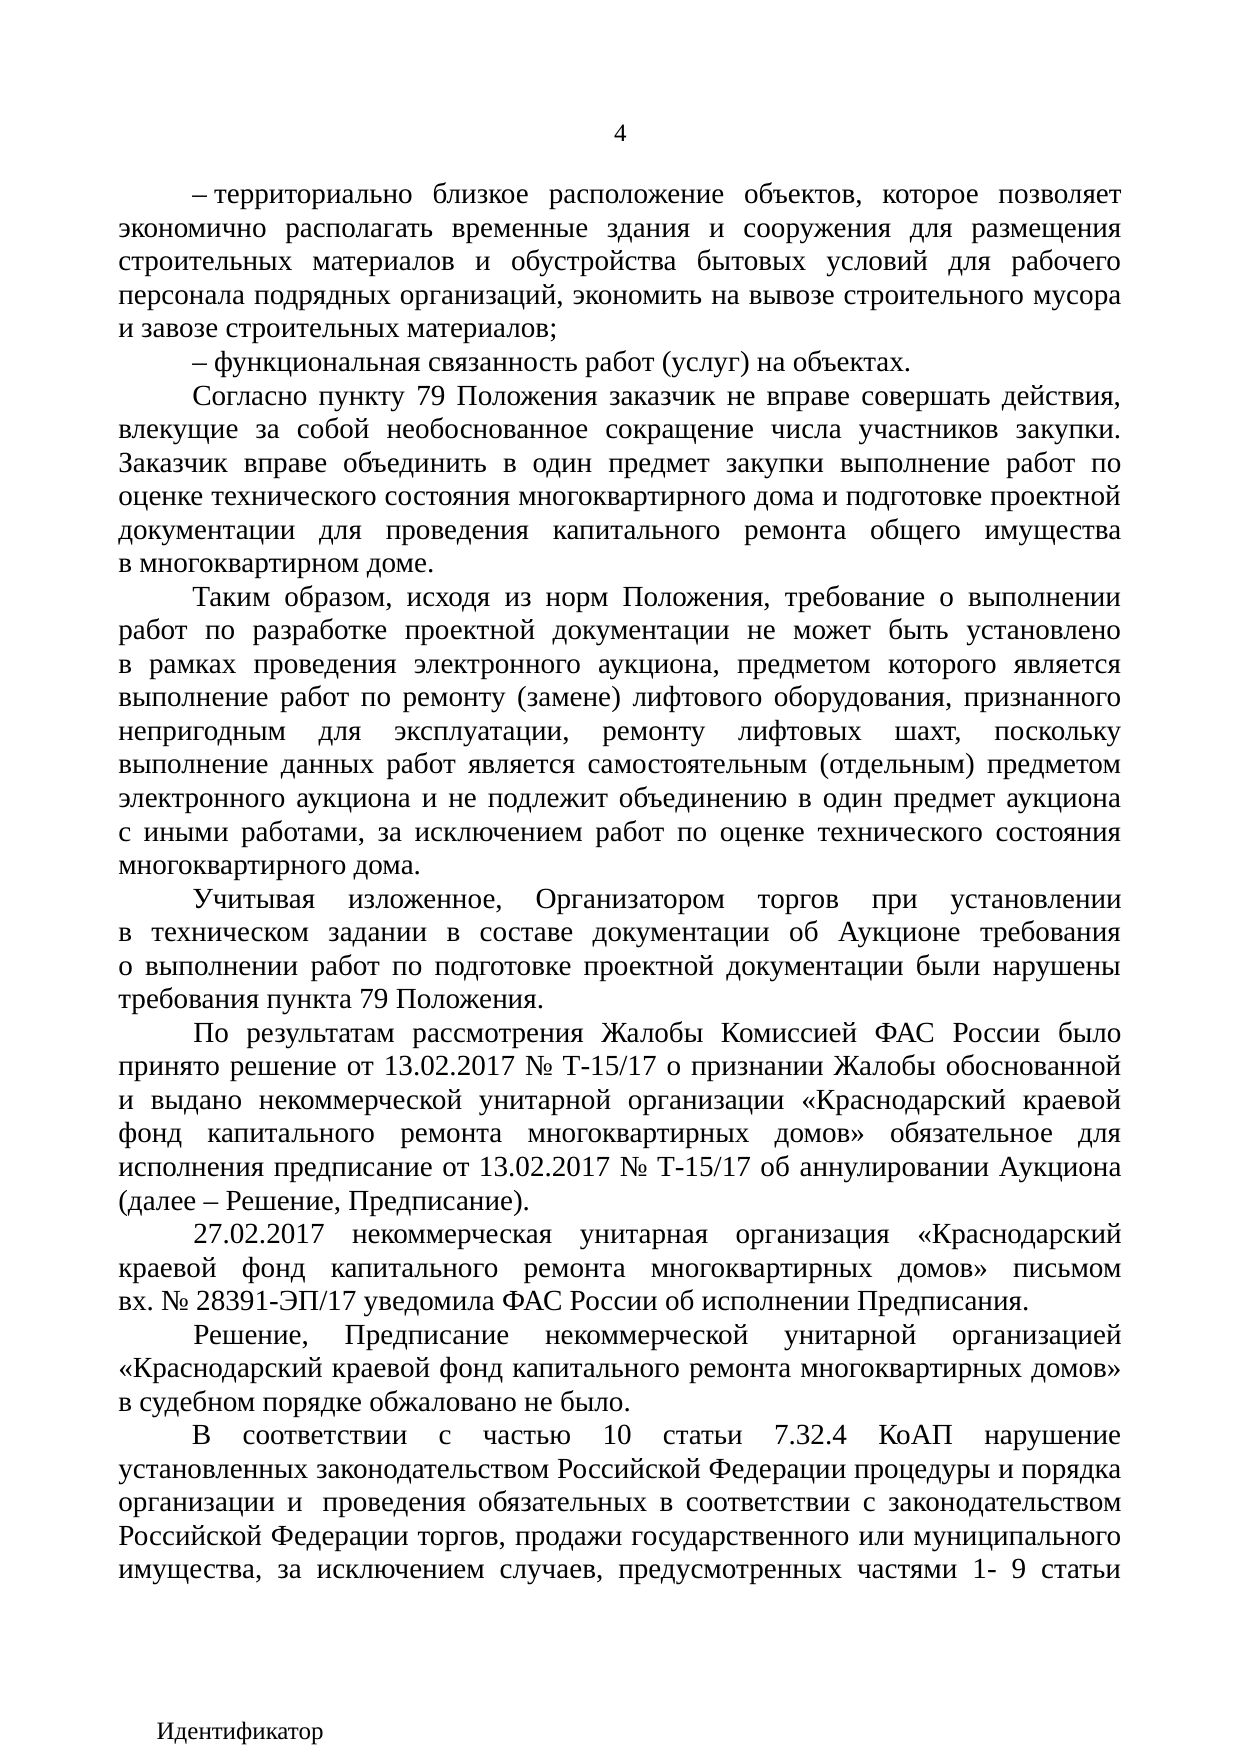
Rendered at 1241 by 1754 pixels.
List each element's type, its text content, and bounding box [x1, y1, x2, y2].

text Таким образом, исходя из норм Положения, требование о выполнении работ по разработке проектной документации не может быть установлено в рамках проведения электронного аукциона, предметом которого является выполнение работ по ремонту (замене) лифтового оборудования, признанного непригодным для эксплуатации, ремонту лифтовых шахт, поскольку выполнение данных работ является самостоятельным (отдельным) предметом электронного аукциона и не подлежит объединению в один предмет аукциона с иными работами, за исключением работ по оценке технического состояния многоквартирного дома. [118, 579, 1122, 881]
text Решение, Предписание некоммерческой унитарной организацией «Краснодарский краевой фонд капитального ремонта многоквартирных домов» в судебном порядке обжаловано не было. [118, 1317, 1122, 1417]
text По результатам рассмотрения Жалобы Комиссией ФАС России было принято решение от 13.02.2017 № Т-15/17 о признании Жалобы обоснованной и выдано некоммерческой унитарной организации «Краснодарский краевой фонд капитального ремонта многоквартирных домов» обязательное для исполнения предписание от 13.02.2017 № Т-15/17 об аннулировании Аукциона (далее – Решение, Предписание). [118, 1015, 1122, 1216]
text 27.02.2017 некоммерческая унитарная организация «Краснодарский краевой фонд капитального ремонта многоквартирных домов» письмом вх. № 28391-ЭП/17 уведомила ФАС России об исполнении Предписания. [118, 1216, 1122, 1317]
text Согласно пункту 79 Положения заказчик не вправе совершать действия, влекущие за собой необоснованное сокращение числа участников закупки. Заказчик вправе объединить в один предмет закупки выполнение работ по оценке технического состояния многоквартирного дома и подготовке проектной документации для проведения капитального ремонта общего имущества в многоквартирном доме. [118, 378, 1122, 579]
text – функциональная связанность работ (услуг) на объектах. [118, 344, 1122, 378]
text Учитывая изложенное, Организатором торгов при установлении в техническом задании в составе документации об Аукционе требования о выполнении работ по подготовке проектной документации были нарушены требования пункта 79 Положения. [118, 881, 1122, 1015]
text В соответствии с частью 10 статьи 7.32.4 КоАП нарушение установленных законодательством Российской Федерации процедуры и порядка организации и проведения обязательных в соответствии с законодательством Российской Федерации торгов, продажи государственного или муниципального имущества, за исключением случаев, предусмотренных частями 1- 9 статьи [118, 1417, 1122, 1585]
text – территориально близкое расположение объектов, которое позволяет экономично располагать временные здания и сооружения для размещения строительных материалов и обустройства бытовых условий для рабочего персонала подрядных организаций, экономить на вывозе строительного мусора и завозе строительных материалов; [118, 176, 1122, 344]
